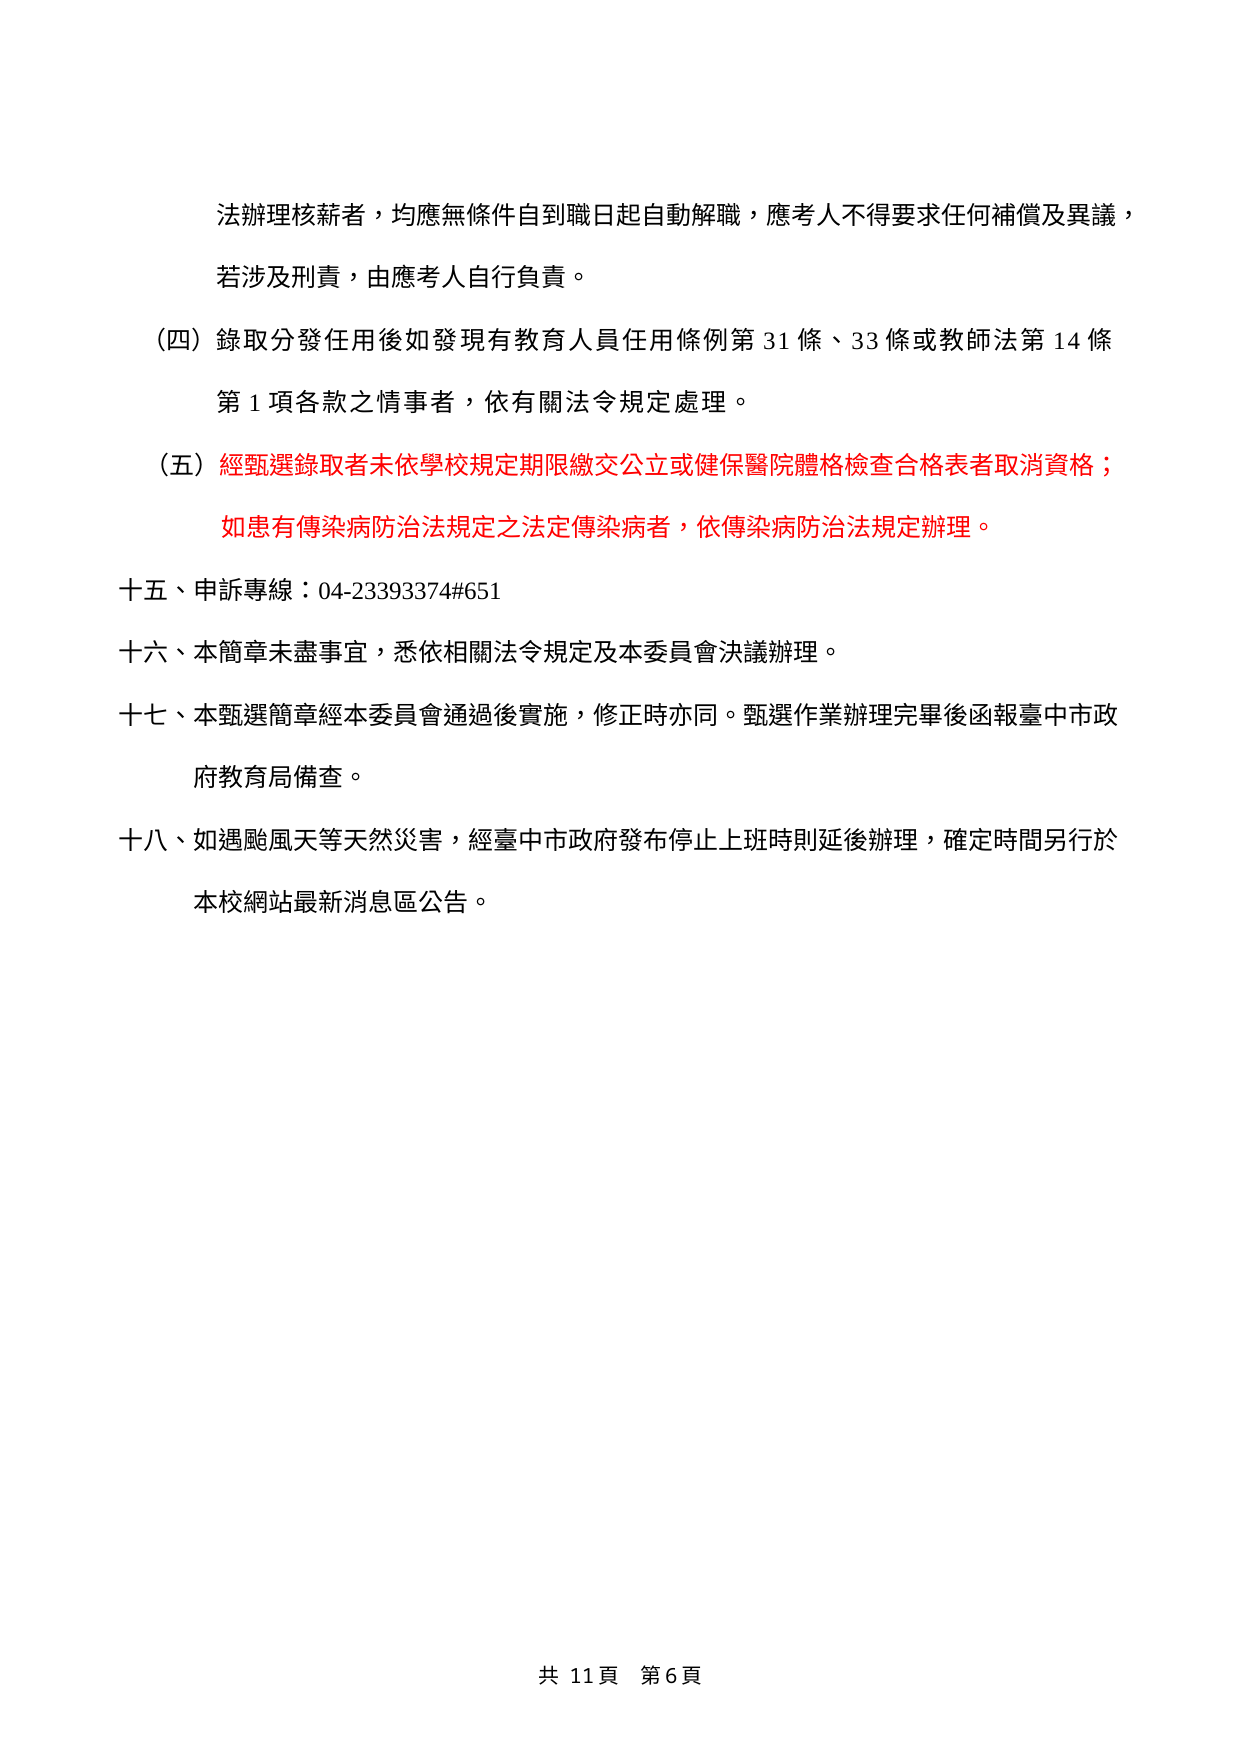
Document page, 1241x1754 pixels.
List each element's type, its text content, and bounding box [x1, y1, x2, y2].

text 十五、申訴專線：04-23393374#651 [118, 547, 1122, 609]
text （五）經甄選錄取者未依學校規定期限繳交公立或健保醫院體格檢查合格表者取消資格；如患有傳染病防治法規定之法定傳染病者，依傳染病防治法規定辦理。 [144, 422, 1122, 547]
text 十八、如遇颱風天等天然災害，經臺中市政府發布停止上班時則延後辦理，確定時間另行於本校網站最新消息區公告。 [118, 797, 1122, 922]
text （四）錄取分發任用後如發現有教育人員任用條例第31條、33條或教師法第14條第1項各款之情事者，依有關法令規定處理。 [141, 297, 1122, 422]
text 十六、本簡章未盡事宜，悉依相關法令規定及本委員會決議辦理。 [118, 609, 1122, 672]
text （三）經甄試錄取之代理教師，若發現資格不符，或證件有偽造、變造情事，或到職後無法辦理核薪者，均應無條件自到職日起自動解職，應考人不得要求任何補償及異議，若涉及刑責，由應考人自行負責。 [141, 172, 1122, 297]
text 十七、本甄選簡章經本委員會通過後實施，修正時亦同。甄選作業辦理完畢後函報臺中市政府教育局備查。 [118, 672, 1122, 797]
